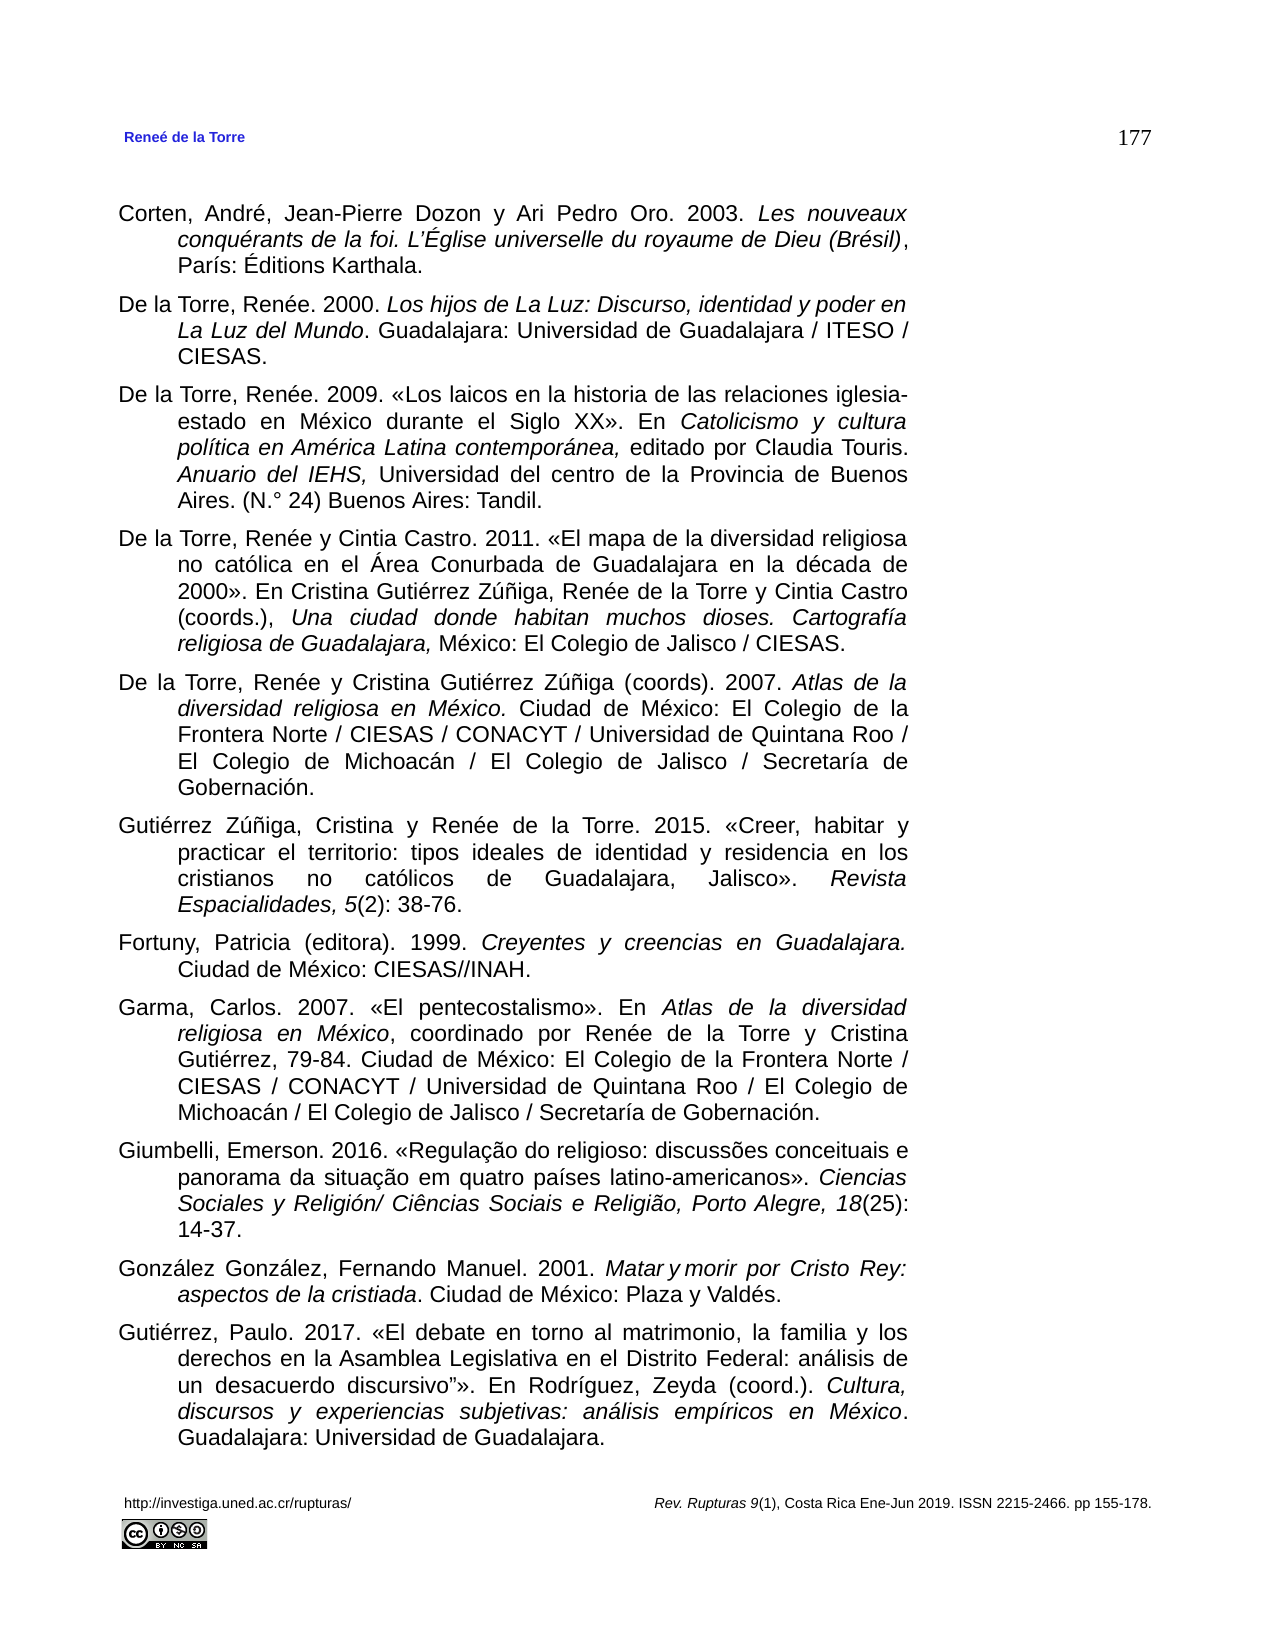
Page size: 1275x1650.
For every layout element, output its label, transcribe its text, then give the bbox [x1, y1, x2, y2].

text Gutiérrez, Paulo. 2017. «El debate en torno al matrimonio, la familia y los derechos en la Asamblea Legislativa en el Distrito Federal: análisis de un desacuerdo discursivo”». En Rodríguez, Zeyda (coord.). Cultura, discursos y experiencias subjetivas: análisis empíricos en México. Guadalajara: Universidad de Guadalajara. [118, 1319, 909, 1451]
text Garma, Carlos. 2007. «El pentecostalismo». En Atlas de la diversidad religiosa en México, coordinado por Renée de la Torre y Cristina Gutiérrez, 79-84. Ciudad de México: El Colegio de la Frontera Norte / CIESAS / CONACYT / Universidad de Quintana Roo / El Colegio de Michoacán / El Colegio de Jalisco / Secretaría de Gobernación. [118, 994, 909, 1126]
text De la Torre, Renée. 2009. «Los laicos en la historia de las relaciones iglesia-estado en México durante el Siglo XX». En Catolicismo y cultura política en América Latina contemporánea, editado por Claudia Touris. Anuario del IEHS, Universidad del centro de la Provincia de Buenos Aires. (N.° 24) Buenos Aires: Tandil. [118, 381, 909, 513]
text Giumbelli, Emerson. 2016. «Regulação do religioso: discussões conceituais e panorama da situação em quatro países latino-americanos». Ciencias Sociales y Religión/ Ciências Sociais e Religião, Porto Alegre, 18(25): 14-37. [118, 1137, 909, 1243]
text Corten, André, Jean-Pierre Dozon y Ari Pedro Oro. 2003. Les nouveaux conquérants de la foi. L’Église universelle du royaume de Dieu (Brésil), París: Éditions Karthala. [118, 200, 909, 279]
text Gutiérrez Zúñiga, Cristina y Renée de la Torre. 2015. «Creer, habitar y practicar el territorio: tipos ideales de identidad y residencia en los cristianos no católicos de Guadalajara, Jalisco». Revista Espacialidades, 5(2): 38-76. [118, 812, 909, 917]
text De la Torre, Renée y Cristina Gutiérrez Zúñiga (coords). 2007. Atlas de la diversidad religiosa en México. Ciudad de México: El Colegio de la Frontera Norte / CIESAS / CONACYT / Universidad de Quintana Roo / El Colegio de Michoacán / El Colegio de Jalisco / Secretaría de Gobernación. [118, 668, 909, 800]
picture [121, 1519, 208, 1549]
text De la Torre, Renée. 2000. Los hijos de La Luz: Discurso, identidad y poder en La Luz del Mundo. Guadalajara: Universidad de Guadalajara / ITESO / CIESAS. [118, 291, 909, 370]
text González González, Fernando Manuel. 2001. Matar y morir por Cristo Rey: aspectos de la cristiada. Ciudad de México: Plaza y Valdés. [118, 1254, 909, 1307]
text De la Torre, Renée y Cintia Castro. 2011. «El mapa de la diversidad religiosa no católica en el Área Conurbada de Guadalajara en la década de 2000». En Cristina Gutiérrez Zúñiga, Renée de la Torre y Cintia Castro (coords.), Una ciudad donde habitan muchos dioses. Cartografía religiosa de Guadalajara, México: El Colegio de Jalisco / CIESAS. [118, 525, 909, 657]
text Fortuny, Patricia (editora). 1999. Creyentes y creencias en Guadalajara. Ciudad de México: CIESAS//INAH. [118, 929, 909, 982]
